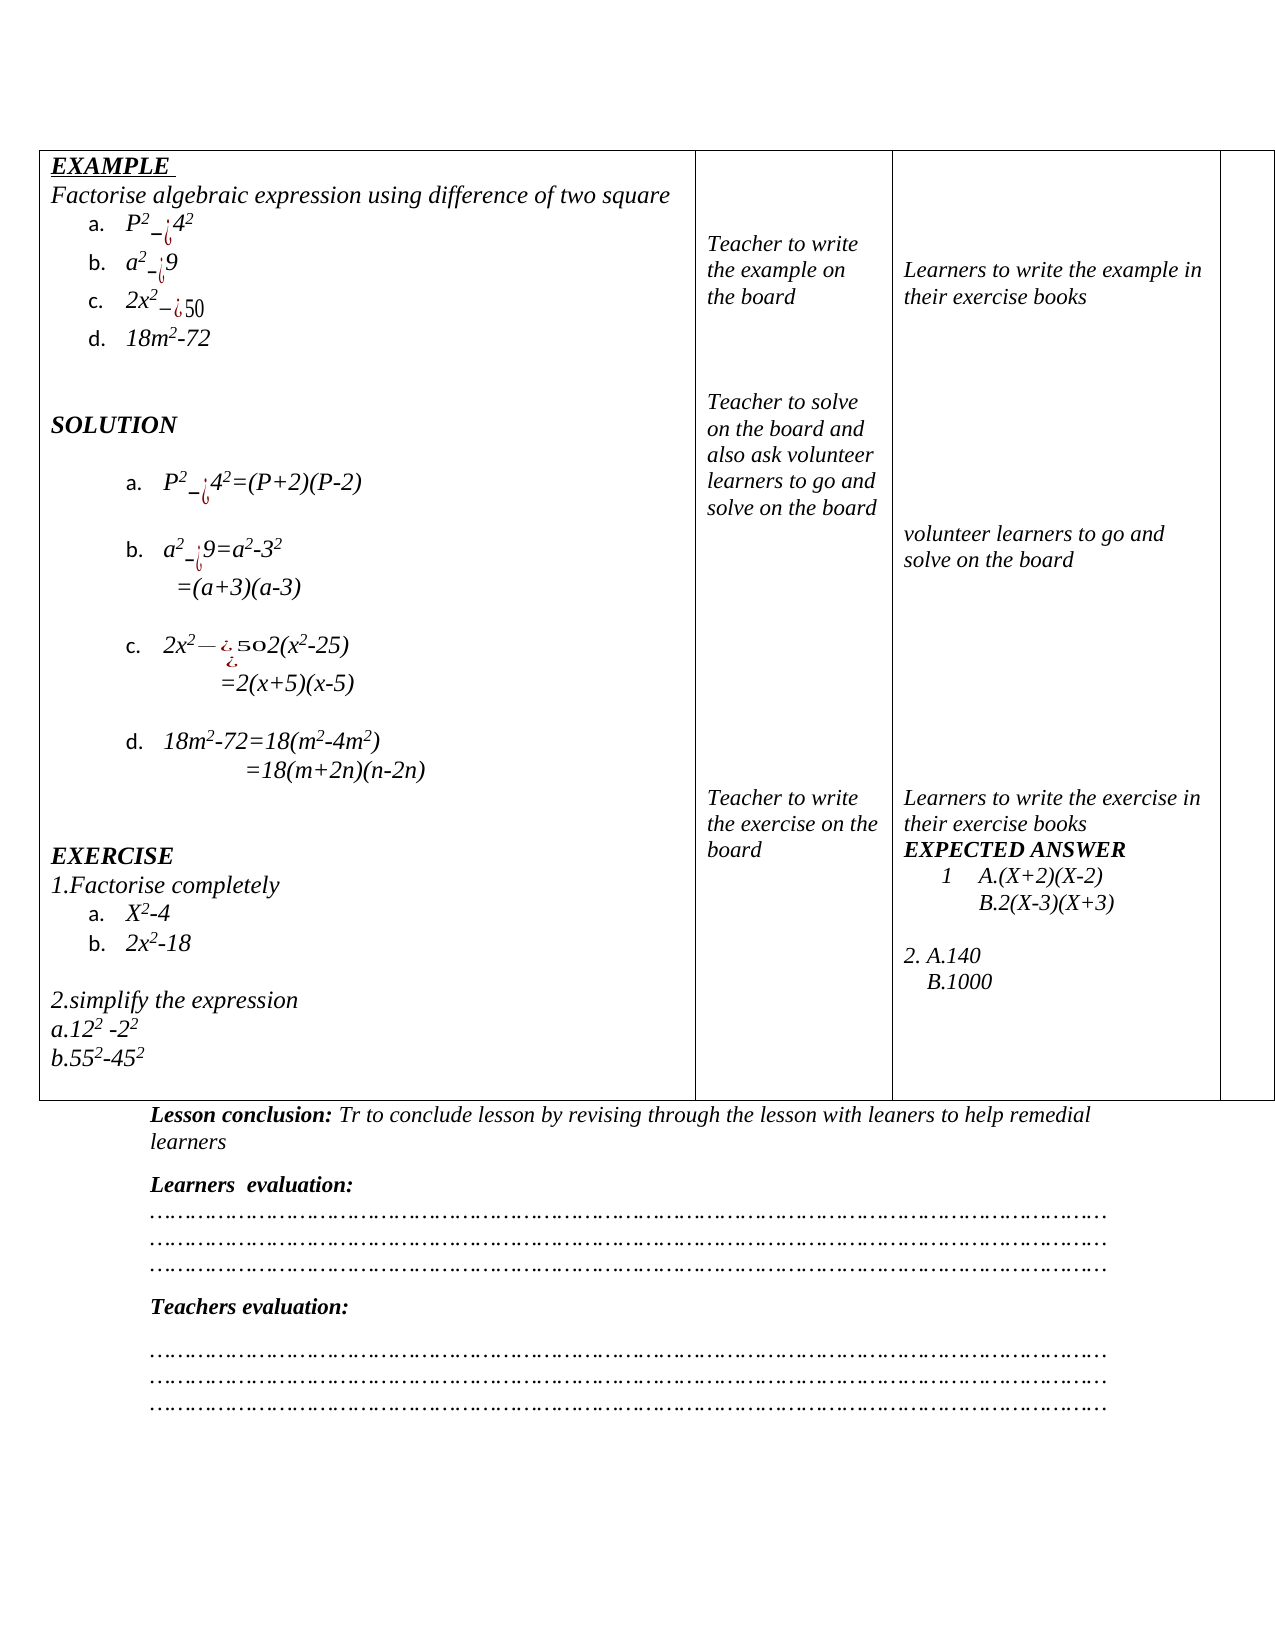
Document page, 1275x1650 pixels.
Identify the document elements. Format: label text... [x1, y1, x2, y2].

table_cell Teacher to write the example on the board Teacher to solve on the board and also ask volunteer learners to go and solve on the board Teacher to write the exercise on the board [696, 151, 892, 1100]
table_cell THE DIFFERNCE OF TWO SQUARES The expansion a2- b2 is called a difference of two squares It is the difference between the square of A and B All the expression of this from have factors of the form (a+b) and (a-b) EXAMPLE Simplify by using the difference of two square a.82 - 62 b.1002 - 902 SOLUTION a.82 - 62=(8+6) (8-6) =14 =28 b.1002 - 902=(100 +90) (100 -90) =190 =1900 DIFFERENCE OF TWO SQUARES IN ALGBRAIC EXPRESSION EXAMPLE Factorise algebraic expression using difference of two square P242 a29 2x2 18m2-72 SOLUTION P242=(P+2)(P-2) a29=a2-32 =(a+3)(a-3) 2x22(x2-25) =2(x+5)(x-5) 18m2-72=18(m2-4m2) =18(m+2n)(n-2n) EXERCISE 1.Factorise completely X2-4 2x2-18 2.simplify the expression a.122 -22 b.552-452 [40, 151, 695, 1100]
text Lesson conclusion: Tr to conclude lesson by revising through the lesson with leaners to help remedial learners [150, 1101, 1125, 1154]
text ……………………………………………………………………………………………………………………………………………………………………………………………………………………………………………………………………………………………………………………………………………………………………………………… [150, 1336, 1125, 1415]
table_cell Learners to write the example in their exercise books volunteer learners to go and solve on the board Learners to write the exercise in their exercise books EXPECTED ANSWER A.(X+2)(X-2) B.2(X-3)(X+3) 2. A.140 B.1000 [893, 151, 1220, 1100]
text Learners evaluation: ……………………………………………………………………………………………………………………………………………………………………………………………………………………………………………………………………………………………………………………………………………………………………………………… [150, 1171, 1125, 1276]
text Teachers evaluation: [150, 1293, 1125, 1319]
table_cell [1221, 151, 1274, 1100]
